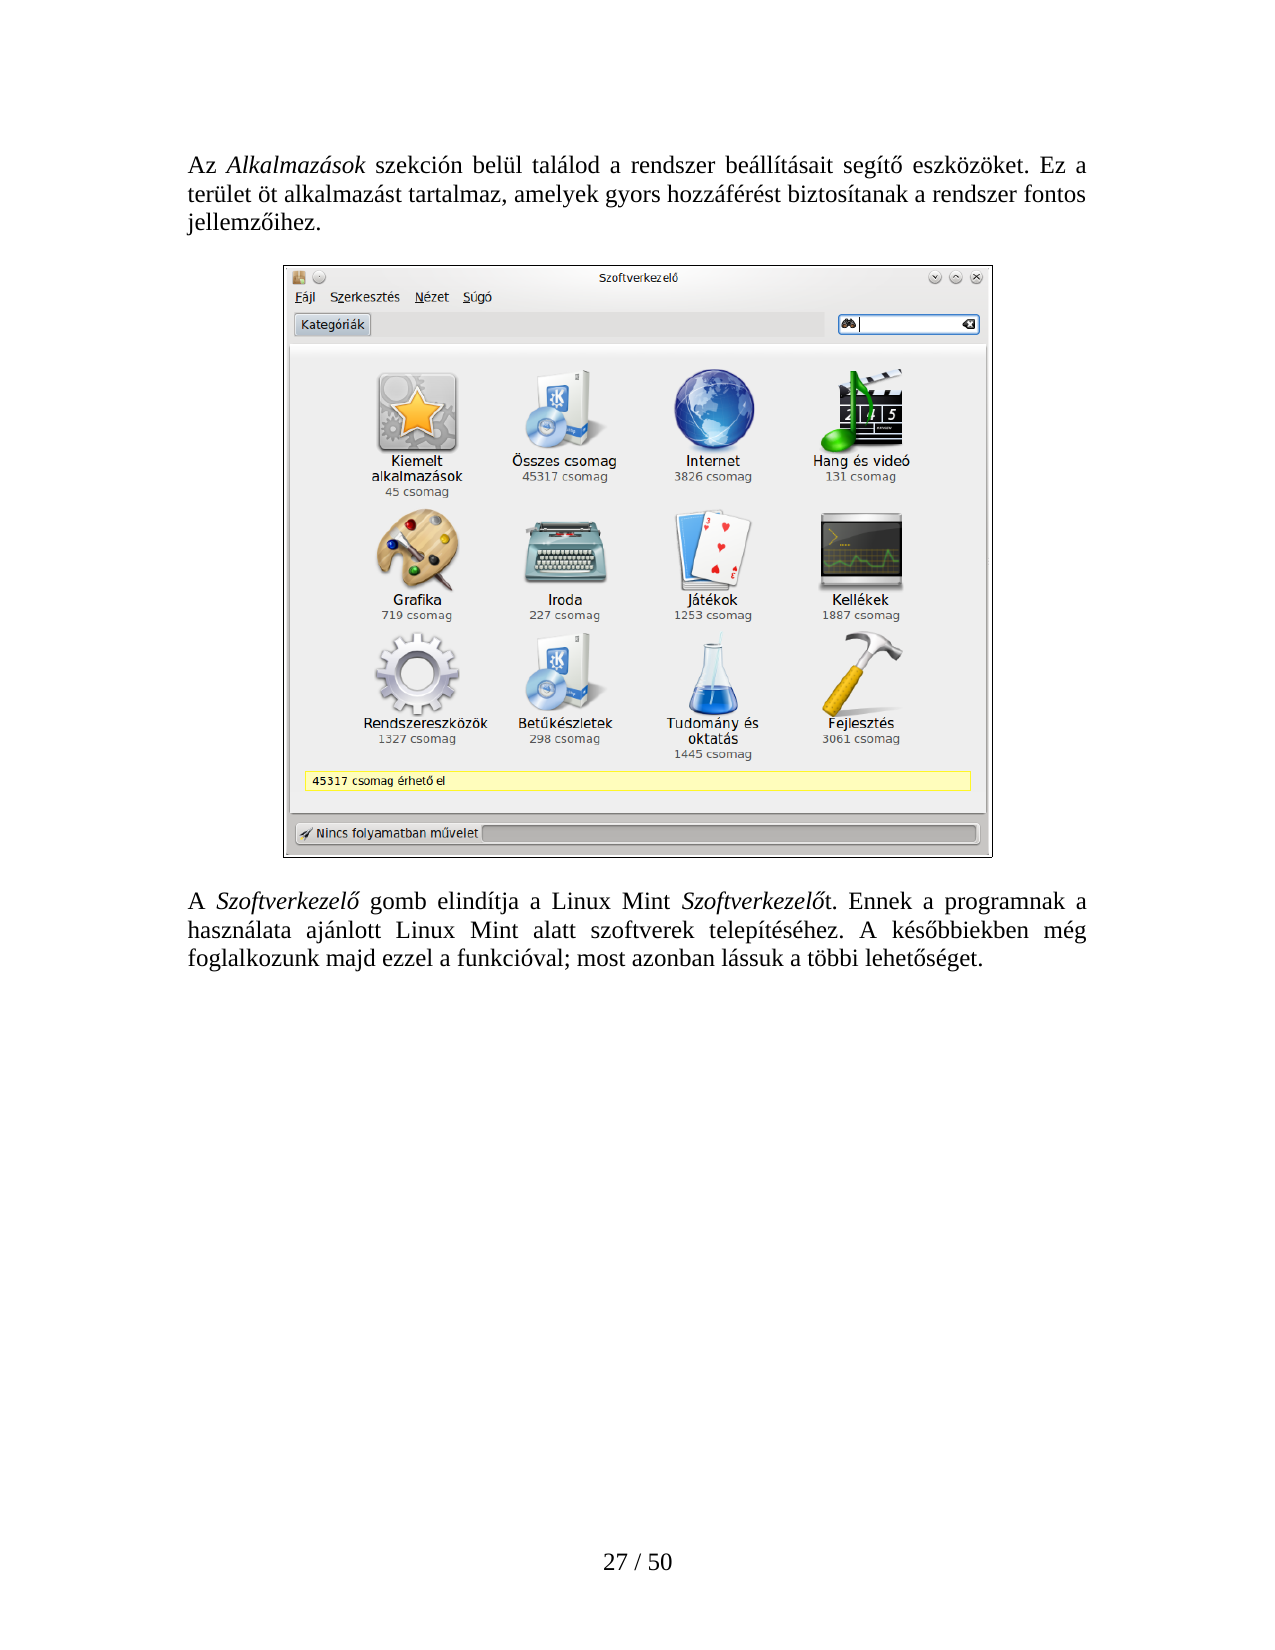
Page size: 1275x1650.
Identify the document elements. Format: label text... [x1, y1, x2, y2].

text A Szoftverkezelő gomb elindítja a Linux Mint Szoftverkezelőt. Ennek a programnak a használata ajánlott Linux Mint alatt szoftverek telepítéséhez. A későbbiekben még foglalkozunk majd ezzel a funkcióval; most azonban lássuk a többi lehetőséget. [187, 886, 1087, 972]
text Az Alkalmazások szekción belül találod a rendszer beállításait segítő eszközöket. Ez a terület öt alkalmazást tartalmaz, amelyek gyors hozzáférést biztosítanak a rendszer fontos jellemzőihez. [187, 150, 1087, 236]
picture [286, 268, 989, 855]
